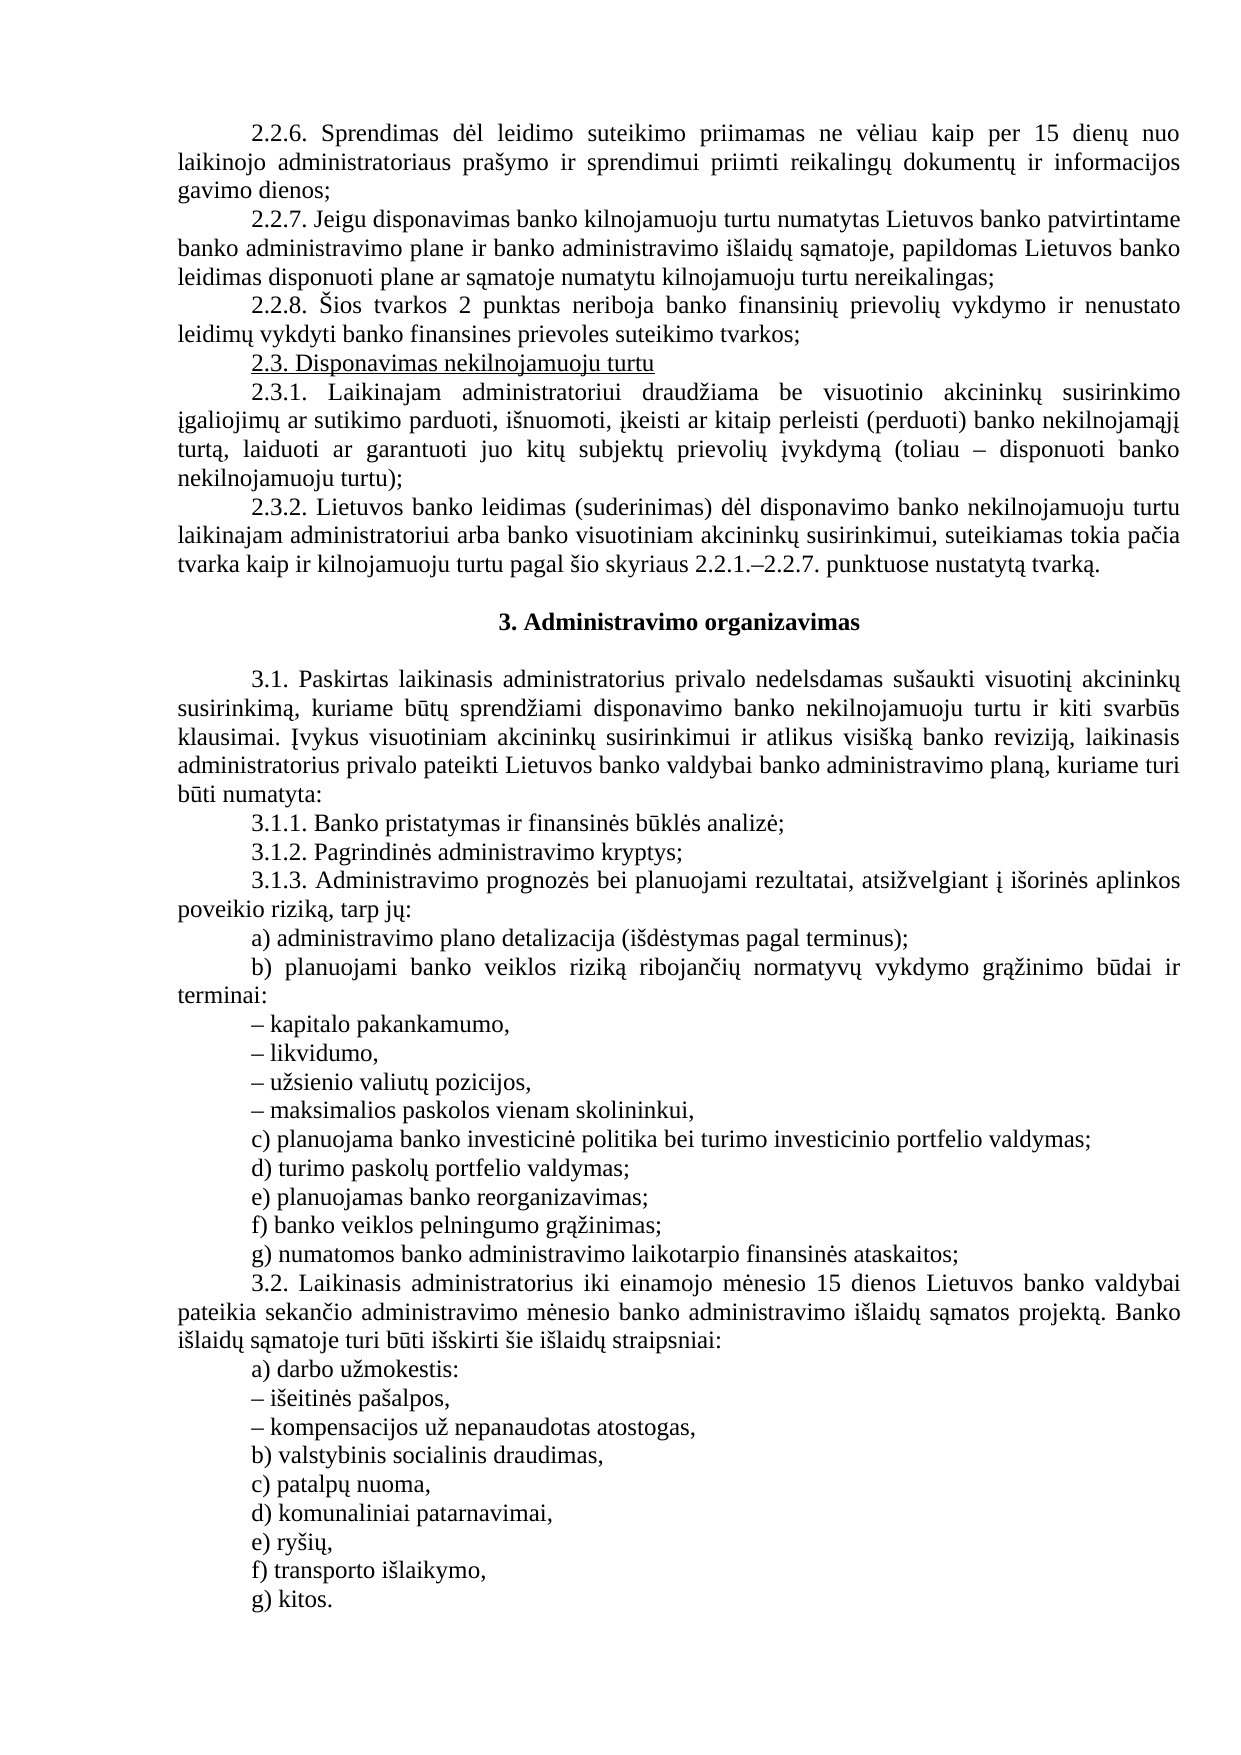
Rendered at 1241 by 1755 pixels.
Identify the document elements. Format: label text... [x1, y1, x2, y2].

text – kompensacijos už nepanaudotas atostogas, [177, 1412, 1181, 1441]
text 3.2. Laikinasis administratorius iki einamojo mėnesio 15 dienos Lietuvos banko valdybai pateikia sekančio administravimo mėnesio banko administravimo išlaidų sąmatos projektą. Banko išlaidų sąmatoje turi būti išskirti šie išlaidų straipsniai: [177, 1268, 1181, 1354]
text – likvidumo, [177, 1038, 1181, 1067]
text b) planuojami banko veiklos riziką ribojančių normatyvų vykdymo grąžinimo būdai ir terminai: [177, 952, 1181, 1009]
text – kapitalo pakankamumo, [177, 1009, 1181, 1038]
text g) kitos. [177, 1584, 1181, 1613]
text 2.3.1. Laikinajam administratoriui draudžiama be visuotinio akcininkų susirinkimo įgaliojimų ar sutikimo parduoti, išnuomoti, įkeisti ar kitaip perleisti (perduoti) banko nekilnojamąjį turtą, laiduoti ar garantuoti juo kitų subjektų prievolių įvykdymą (toliau – disponuoti banko nekilnojamuoju turtu); [177, 377, 1181, 492]
text g) numatomos banko administravimo laikotarpio finansinės ataskaitos; [177, 1239, 1181, 1268]
text d) turimo paskolų portfelio valdymas; [177, 1153, 1181, 1182]
text 3.1.3. Administravimo prognozės bei planuojami rezultatai, atsižvelgiant į išorinės aplinkos poveikio riziką, tarp jų: [177, 866, 1181, 923]
text 3. Administravimo organizavimas [177, 607, 1181, 636]
text a) darbo užmokestis: [177, 1354, 1181, 1383]
text 2.2.6. Sprendimas dėl leidimo suteikimo priimamas ne vėliau kaip per 15 dienų nuo laikinojo administratoriaus prašymo ir sprendimui priimti reikalingų dokumentų ir informacijos gavimo dienos; [177, 118, 1181, 204]
text c) planuojama banko investicinė politika bei turimo investicinio portfelio valdymas; [177, 1124, 1181, 1153]
text – užsienio valiutų pozicijos, [177, 1067, 1181, 1096]
text 2.2.7. Jeigu disponavimas banko kilnojamuoju turtu numatytas Lietuvos banko patvirtintame banko administravimo plane ir banko administravimo išlaidų sąmatoje, papildomas Lietuvos banko leidimas disponuoti plane ar sąmatoje numatytu kilnojamuoju turtu nereikalingas; [177, 204, 1181, 291]
text 3.1.2. Pagrindinės administravimo kryptys; [177, 837, 1181, 866]
text – išeitinės pašalpos, [177, 1383, 1181, 1412]
text 3.1. Paskirtas laikinasis administratorius privalo nedelsdamas sušaukti visuotinį akcininkų susirinkimą, kuriame būtų sprendžiami disponavimo banko nekilnojamuoju turtu ir kiti svarbūs klausimai. Įvykus visuotiniam akcininkų susirinkimui ir atlikus visišką banko reviziją, laikinasis administratorius privalo pateikti Lietuvos banko valdybai banko administravimo planą, kuriame turi būti numatyta: [177, 664, 1181, 808]
text f) banko veiklos pelningumo grąžinimas; [177, 1211, 1181, 1239]
text – maksimalios paskolos vienam skolininkui, [177, 1096, 1181, 1124]
text 2.3.2. Lietuvos banko leidimas (suderinimas) dėl disponavimo banko nekilnojamuoju turtu laikinajam administratoriui arba banko visuotiniam akcininkų susirinkimui, suteikiamas tokia pačia tvarka kaip ir kilnojamuoju turtu pagal šio skyriaus 2.2.1.–2.2.7. punktuose nustatytą tvarką. [177, 492, 1181, 578]
text b) valstybinis socialinis draudimas, [177, 1441, 1181, 1469]
text 2.3. Disponavimas nekilnojamuoju turtu [177, 348, 1181, 377]
text f) transporto išlaikymo, [177, 1556, 1181, 1584]
text e) planuojamas banko reorganizavimas; [177, 1182, 1181, 1211]
text 3.1.1. Banko pristatymas ir finansinės būklės analizė; [177, 808, 1181, 837]
text c) patalpų nuoma, [177, 1469, 1181, 1498]
text d) komunaliniai patarnavimai, [177, 1498, 1181, 1527]
text e) ryšių, [177, 1527, 1181, 1556]
text a) administravimo plano detalizacija (išdėstymas pagal terminus); [177, 923, 1181, 952]
text 2.2.8. Šios tvarkos 2 punktas neriboja banko finansinių prievolių vykdymo ir nenustato leidimų vykdyti banko finansines prievoles suteikimo tvarkos; [177, 291, 1181, 348]
